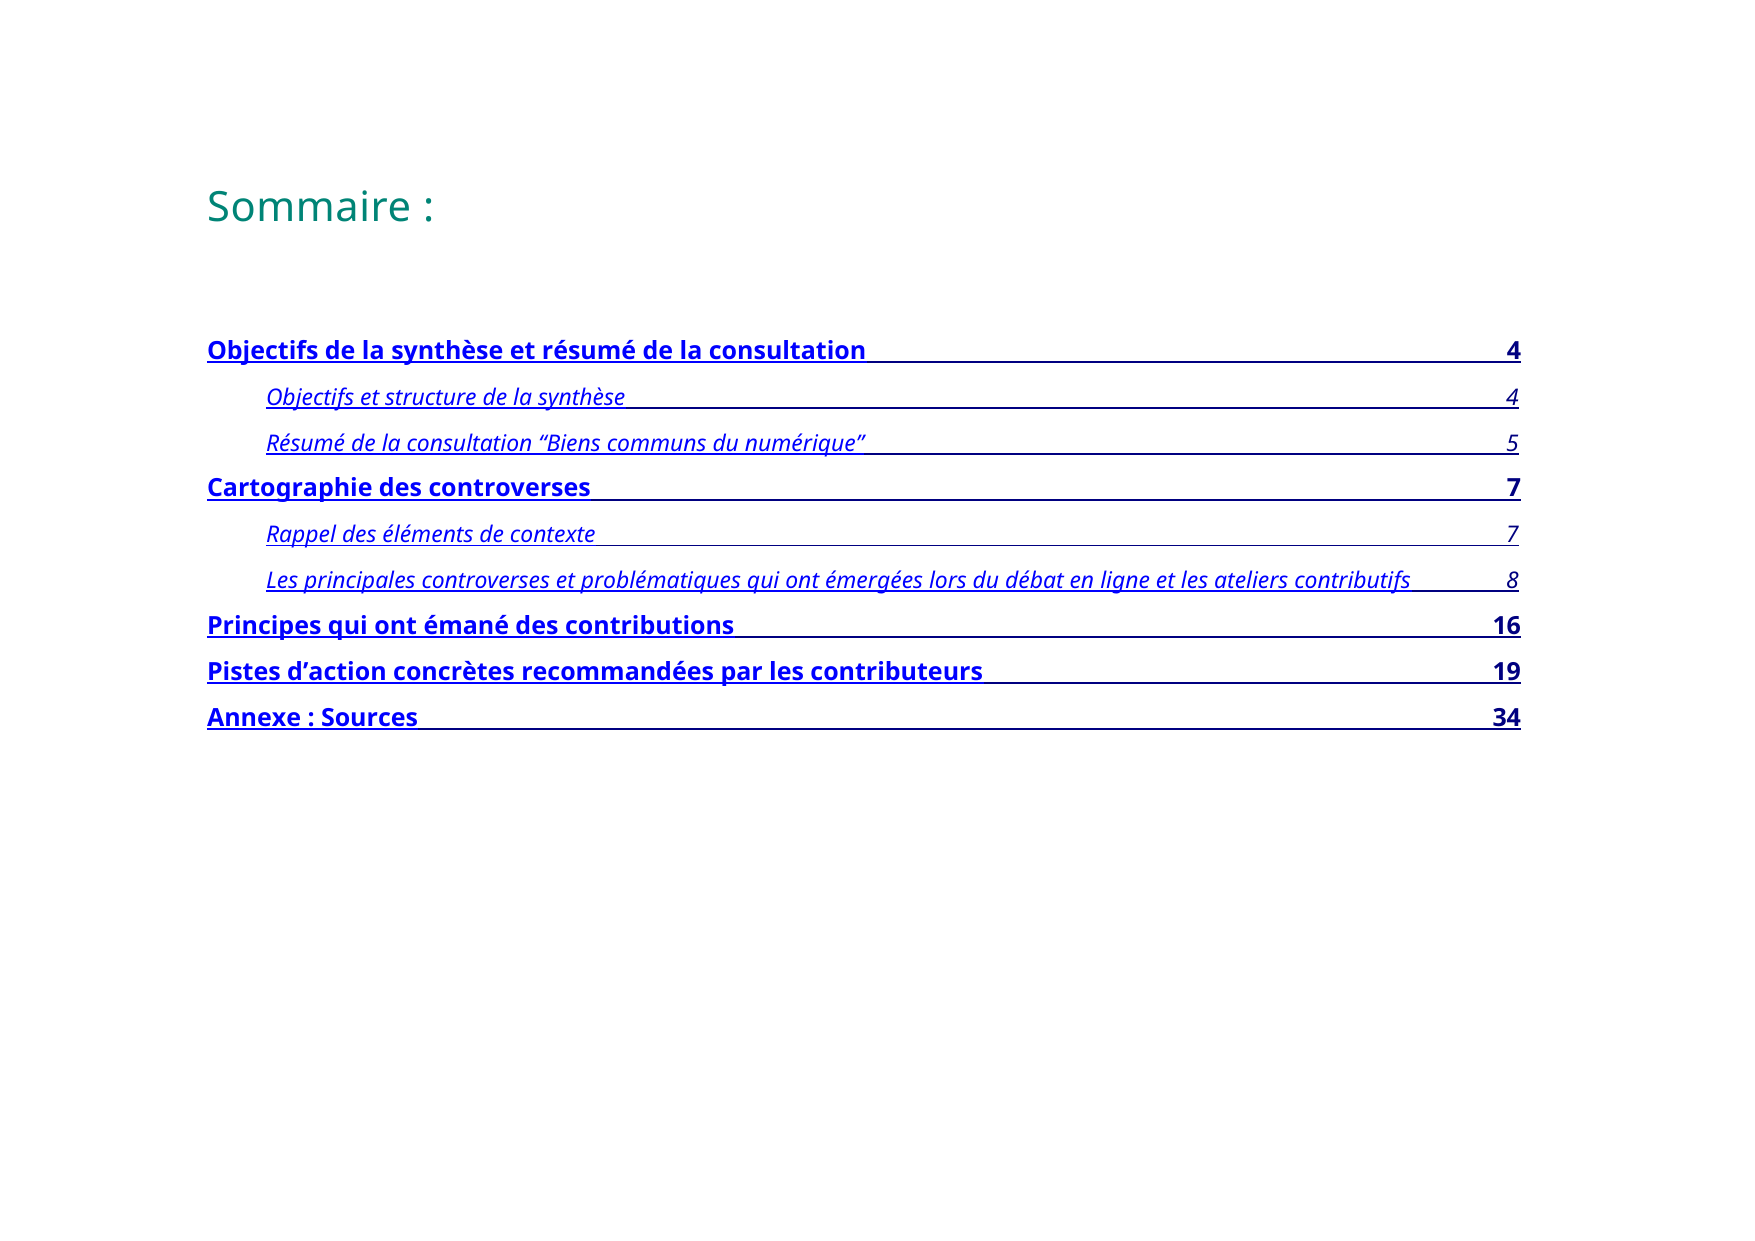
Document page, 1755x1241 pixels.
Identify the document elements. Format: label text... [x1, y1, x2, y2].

text Objectifs de la synthèse et résumé de la consultation 4 [207, 331, 1547, 366]
text Résumé de la consultation “Biens communs du numérique” 5 [266, 423, 1547, 458]
text Les principales controverses et problématiques qui ont émergées lors du débat en ligne et les ateliers contributifs 8 [266, 560, 1547, 596]
text Pistes d’action concrètes recommandées par les contributeurs 19 [207, 652, 1547, 687]
text Annexe : Sources 34 [207, 698, 1547, 733]
text Objectifs et structure de la synthèse 4 [266, 377, 1547, 412]
text Sommaire : [207, 177, 1547, 234]
text Principes qui ont émané des contributions 16 [207, 606, 1547, 641]
text Rappel des éléments de contexte 7 [266, 514, 1547, 550]
text Cartographie des controverses 7 [207, 468, 1547, 504]
